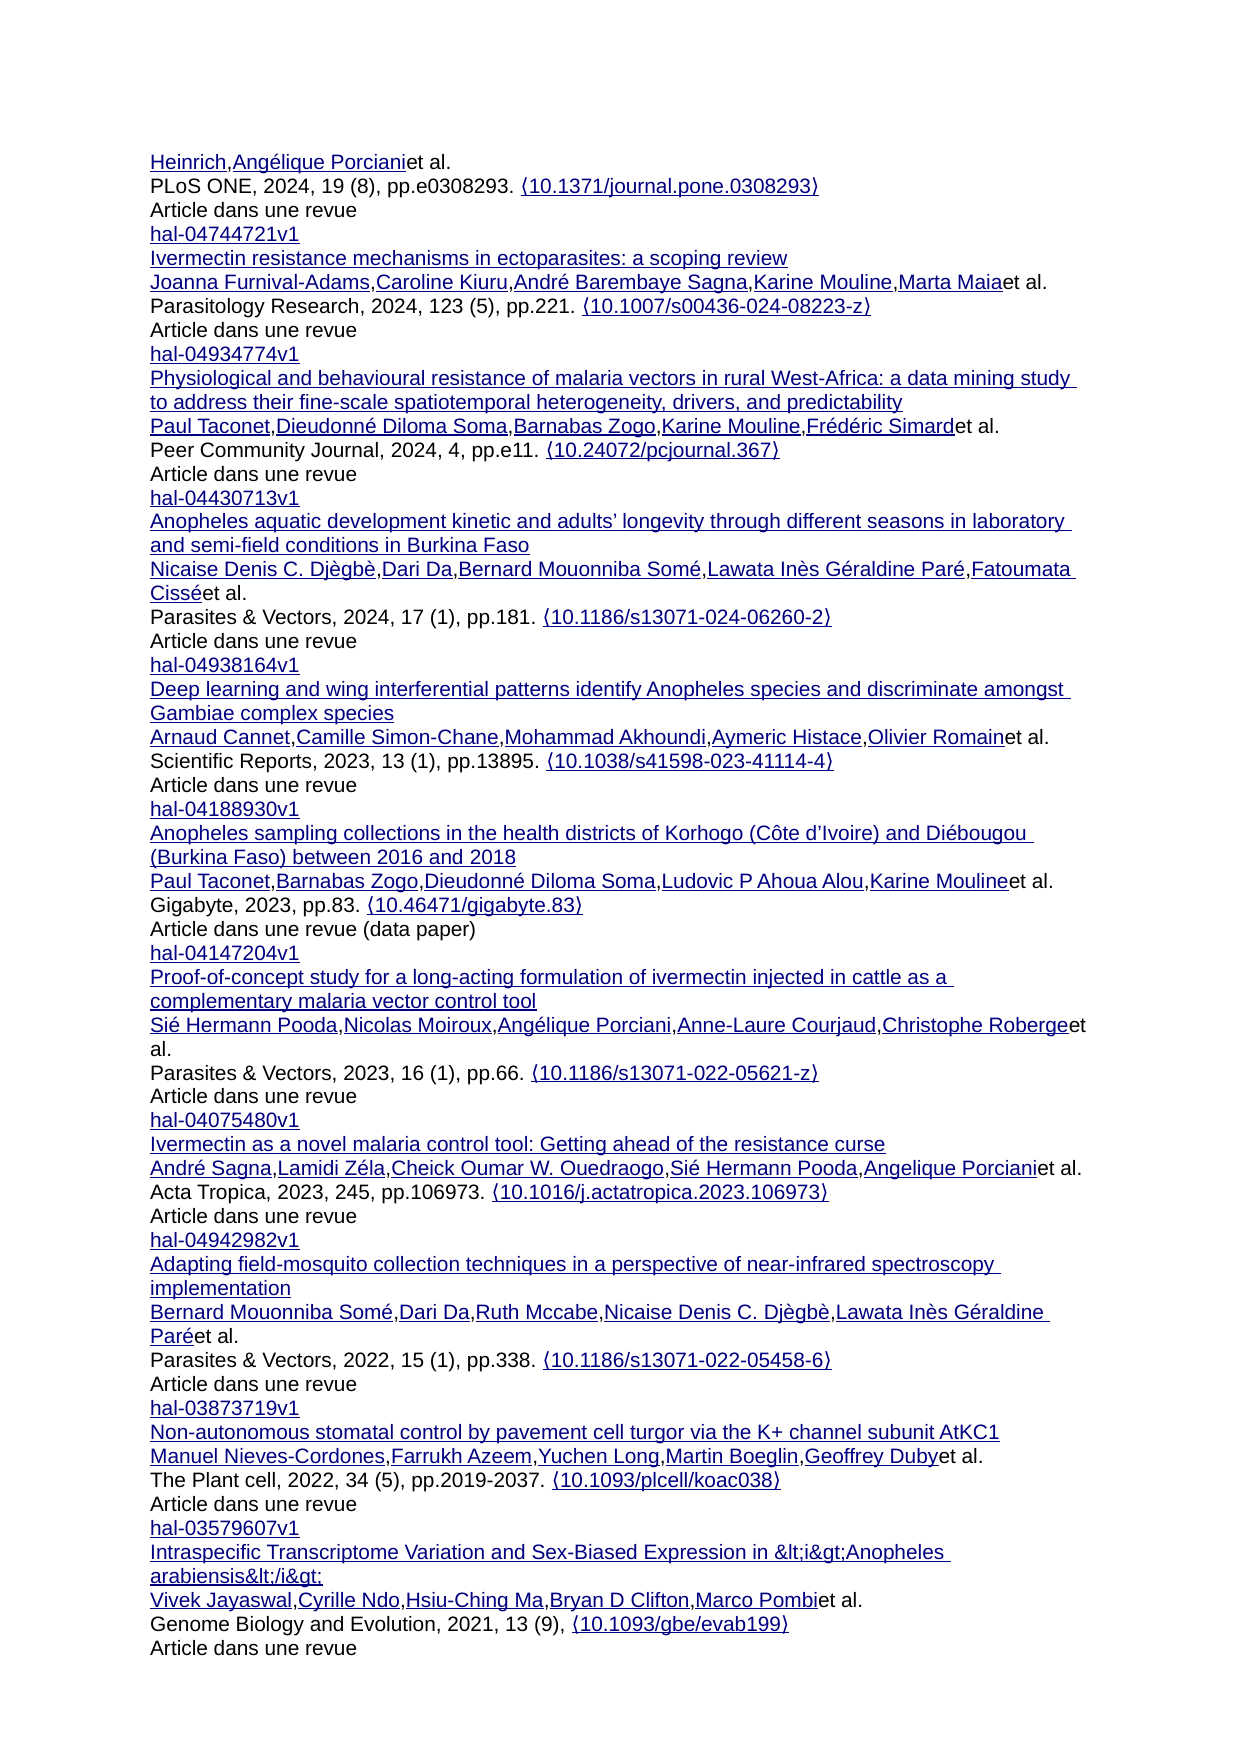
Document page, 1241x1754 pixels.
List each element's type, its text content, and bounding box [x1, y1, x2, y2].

table_cell Intraspecific Transcriptome Variation and Sex-Biased Expression in &lt;i&gt;Anopheles arabiensis&lt;/i&gt; Vivek Jayaswal,Cyrille Ndo,Hsiu-Ching Ma,Bryan D Clifton,Marco Pombiet al. Genome Biology and Evolution, 2021, 13 (9), ⟨10.1093/gbe/evab199⟩ Article dans une revue [150, 1540, 1090, 1659]
table_cell Deep learning and wing interferential patterns identify Anopheles species and discriminate amongst Gambiae complex species Arnaud Cannet,Camille Simon-Chane,Mohammad Akhoundi,Aymeric Histace,Olivier Romainet al. Scientific Reports, 2023, 13 (1), pp.13895. ⟨10.1038/s41598-023-41114-4⟩ Article dans une revue hal-04188930v1 [150, 677, 1090, 821]
table_cell Physiological and behavioural resistance of malaria vectors in rural West-Africa: a data mining study to address their fine-scale spatiotemporal heterogeneity, drivers, and predictability Paul Taconet,Dieudonné Diloma Soma,Barnabas Zogo,Karine Mouline,Frédéric Simardet al. Peer Community Journal, 2024, 4, pp.e11. ⟨10.24072/pcjournal.367⟩ Article dans une revue hal-04430713v1 [150, 366, 1090, 509]
table_cell Ivermectin as a novel malaria control tool: Getting ahead of the resistance curse André Sagna,Lamidi Zéla,Cheick Oumar W. Ouedraogo,Sié Hermann Pooda,Angelique Porcianiet al. Acta Tropica, 2023, 245, pp.106973. ⟨10.1016/j.actatropica.2023.106973⟩ Article dans une revue hal-04942982v1 [150, 1132, 1090, 1252]
table_cell Heinrich,Angélique Porcianiet al. PLoS ONE, 2024, 19 (8), pp.e0308293. ⟨10.1371/journal.pone.0308293⟩ Article dans une revue hal-04744721v1 [150, 150, 1090, 246]
table_cell Proof-of-concept study for a long-acting formulation of ivermectin injected in cattle as a complementary malaria vector control tool Sié Hermann Pooda,Nicolas Moiroux,Angélique Porciani,Anne-Laure Courjaud,Christophe Robergeet al. Parasites & Vectors, 2023, 16 (1), pp.66. ⟨10.1186/s13071-022-05621-z⟩ Article dans une revue hal-04075480v1 [150, 965, 1090, 1132]
table_cell Anopheles aquatic development kinetic and adults’ longevity through different seasons in laboratory and semi-field conditions in Burkina Faso Nicaise Denis C. Djègbè,Dari Da,Bernard Mouonniba Somé,Lawata Inès Géraldine Paré,Fatoumata Cisséet al. Parasites & Vectors, 2024, 17 (1), pp.181. ⟨10.1186/s13071-024-06260-2⟩ Article dans une revue hal-04938164v1 [150, 509, 1090, 677]
table_cell Ivermectin resistance mechanisms in ectoparasites: a scoping review Joanna Furnival-Adams,Caroline Kiuru,André Barembaye Sagna,Karine Mouline,Marta Maiaet al. Parasitology Research, 2024, 123 (5), pp.221. ⟨10.1007/s00436-024-08223-z⟩ Article dans une revue hal-04934774v1 [150, 246, 1090, 366]
table_cell Adapting field-mosquito collection techniques in a perspective of near-infrared spectroscopy implementation Bernard Mouonniba Somé,Dari Da,Ruth Mccabe,Nicaise Denis C. Djègbè,Lawata Inès Géraldine Paréet al. Parasites & Vectors, 2022, 15 (1), pp.338. ⟨10.1186/s13071-022-05458-6⟩ Article dans une revue hal-03873719v1 [150, 1252, 1090, 1420]
table_cell Non-autonomous stomatal control by pavement cell turgor via the K+ channel subunit AtKC1 Manuel Nieves-Cordones,Farrukh Azeem,Yuchen Long,Martin Boeglin,Geoffrey Dubyet al. The Plant cell, 2022, 34 (5), pp.2019-2037. ⟨10.1093/plcell/koac038⟩ Article dans une revue hal-03579607v1 [150, 1420, 1090, 1539]
table_cell Anopheles sampling collections in the health districts of Korhogo (Côte d’Ivoire) and Diébougou (Burkina Faso) between 2016 and 2018 Paul Taconet,Barnabas Zogo,Dieudonné Diloma Soma,Ludovic P Ahoua Alou,Karine Moulineet al. Gigabyte, 2023, pp.83. ⟨10.46471/gigabyte.83⟩ Article dans une revue (data paper) hal-04147204v1 [150, 821, 1090, 964]
